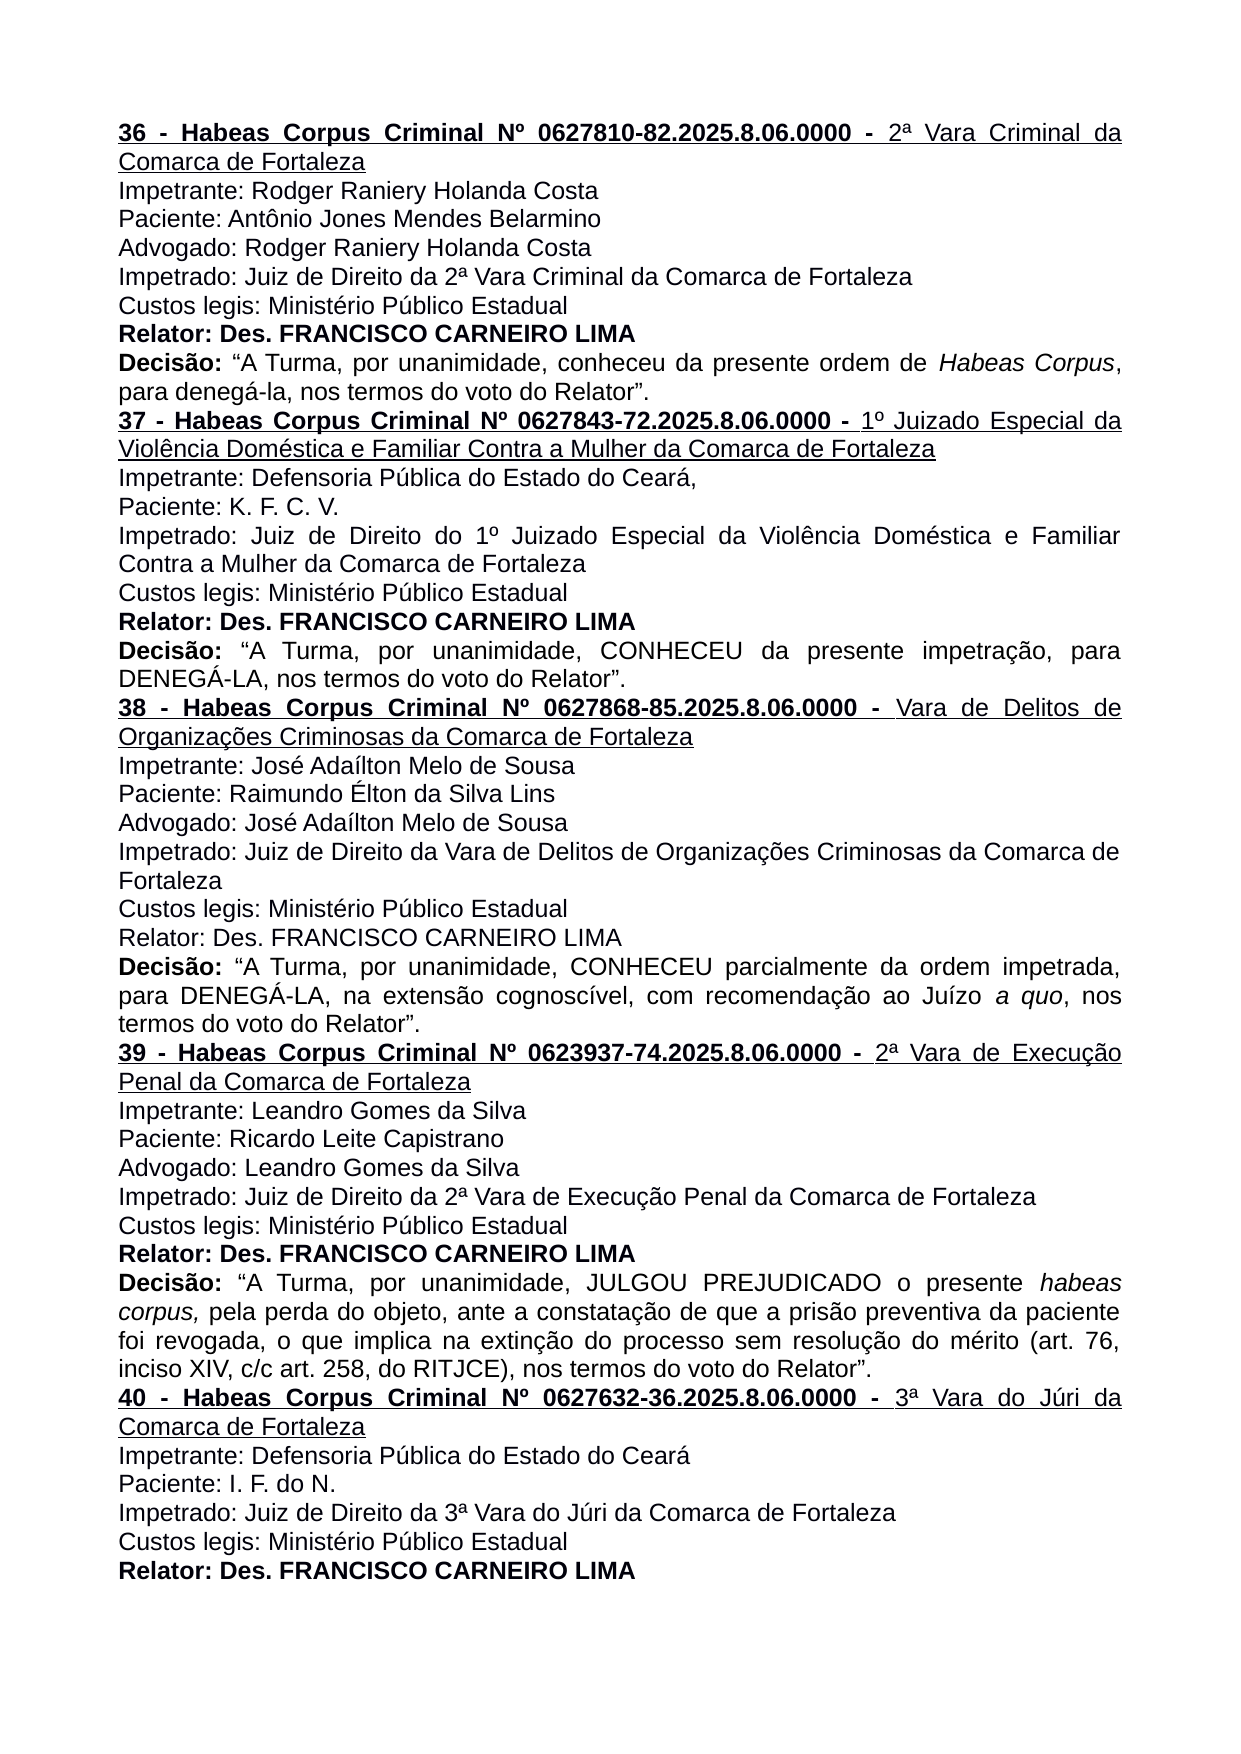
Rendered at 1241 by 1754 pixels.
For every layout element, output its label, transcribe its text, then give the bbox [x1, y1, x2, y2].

text Paciente: K. F. C. V. [118, 492, 1122, 521]
text Decisão: “A Turma, por unanimidade, CONHECEU parcialmente da ordem impetrada, para DENEGÁ-LA, na extensão cognoscível, com recomendação ao Juízo a quo, nos termos do voto do Relator”. [118, 952, 1122, 1038]
text Paciente: I. F. do N. [118, 1469, 1122, 1498]
text Impetrado: Juiz de Direito da 2ª Vara de Execução Penal da Comarca de Fortaleza [118, 1182, 1122, 1211]
text Impetrado: Juiz de Direito do 1º Juizado Especial da Violência Doméstica e Familiar Contra a Mulher da Comarca de Fortaleza [118, 521, 1122, 578]
text Custos legis: Ministério Público Estadual [118, 894, 1122, 923]
text 39 - Habeas Corpus Criminal Nº 0623937-74.2025.8.06.0000 - 2ª Vara de Execução Penal da Comarca de Fortaleza [118, 1038, 1122, 1096]
text Custos legis: Ministério Público Estadual [118, 1211, 1122, 1239]
text 38 - Habeas Corpus Criminal Nº 0627868-85.2025.8.06.0000 - Vara de Delitos de [118, 693, 1122, 718]
text Paciente: Ricardo Leite Capistrano [118, 1124, 1122, 1153]
text 36 - Habeas Corpus Criminal Nº 0627810-82.2025.8.06.0000 - 2ª Vara Criminal da [118, 118, 1122, 143]
text Advogado: Leandro Gomes da Silva [118, 1153, 1122, 1182]
text Decisão: “A Turma, por unanimidade, CONHECEU da presente impetração, para DENEGÁ-LA, nos termos do voto do Relator”. [118, 636, 1122, 693]
text Impetrado: Juiz de Direito da 2ª Vara Criminal da Comarca de Fortaleza [118, 262, 1122, 291]
text Impetrante: José Adaílton Melo de Sousa [118, 751, 1122, 779]
text Impetrante: Rodger Raniery Holanda Costa [118, 176, 1122, 204]
text Organizações Criminosas da Comarca de Fortaleza [118, 719, 1122, 751]
text Advogado: Rodger Raniery Holanda Costa [118, 233, 1122, 262]
text Relator: Des. FRANCISCO CARNEIRO LIMA [118, 1239, 1122, 1268]
text Paciente: Antônio Jones Mendes Belarmino [118, 204, 1122, 233]
text Violência Doméstica e Familiar Contra a Mulher da Comarca de Fortaleza [118, 432, 1122, 463]
text Relator: Des. FRANCISCO CARNEIRO LIMA [118, 319, 1122, 348]
text Impetrado: Juiz de Direito da 3ª Vara do Júri da Comarca de Fortaleza [118, 1498, 1122, 1527]
text Decisão: “A Turma, por unanimidade, conheceu da presente ordem de Habeas Corpus, para denegá-la, nos termos do voto do Relator”. [118, 348, 1122, 406]
text 40 - Habeas Corpus Criminal Nº 0627632-36.2025.8.06.0000 - 3ª Vara do Júri da Comarca de Fortaleza [118, 1383, 1122, 1441]
text Advogado: José Adaílton Melo de Sousa [118, 808, 1122, 837]
text Custos legis: Ministério Público Estadual [118, 291, 1122, 319]
text Paciente: Raimundo Élton da Silva Lins [118, 779, 1122, 808]
text Impetrante: Leandro Gomes da Silva [118, 1096, 1122, 1124]
text Impetrante: Defensoria Pública do Estado do Ceará [118, 1441, 1122, 1469]
text Custos legis: Ministério Público Estadual [118, 1527, 1122, 1556]
text Impetrante: Defensoria Pública do Estado do Ceará, [118, 463, 1122, 492]
text Impetrado: Juiz de Direito da Vara de Delitos de Organizações Criminosas da Comarca de Fortaleza [118, 837, 1122, 894]
text 37 - Habeas Corpus Criminal Nº 0627843-72.2025.8.06.0000 - 1º Juizado Especial da [118, 406, 1122, 431]
text Decisão: “A Turma, por unanimidade, JULGOU PREJUDICADO o presente habeas corpus, pela perda do objeto, ante a constatação de que a prisão preventiva da paciente foi revogada, o que implica na extinção do processo sem resolução do mérito (art. 76, inciso XIV, c/c art. 258, do RITJCE), nos termos do voto do Relator”. [118, 1268, 1122, 1383]
text Relator: Des. FRANCISCO CARNEIRO LIMA [118, 923, 1122, 952]
text Relator: Des. FRANCISCO CARNEIRO LIMA [118, 607, 1122, 636]
text Comarca de Fortaleza [118, 144, 1122, 176]
text Relator: Des. FRANCISCO CARNEIRO LIMA [118, 1556, 1122, 1584]
text Custos legis: Ministério Público Estadual [118, 578, 1122, 607]
